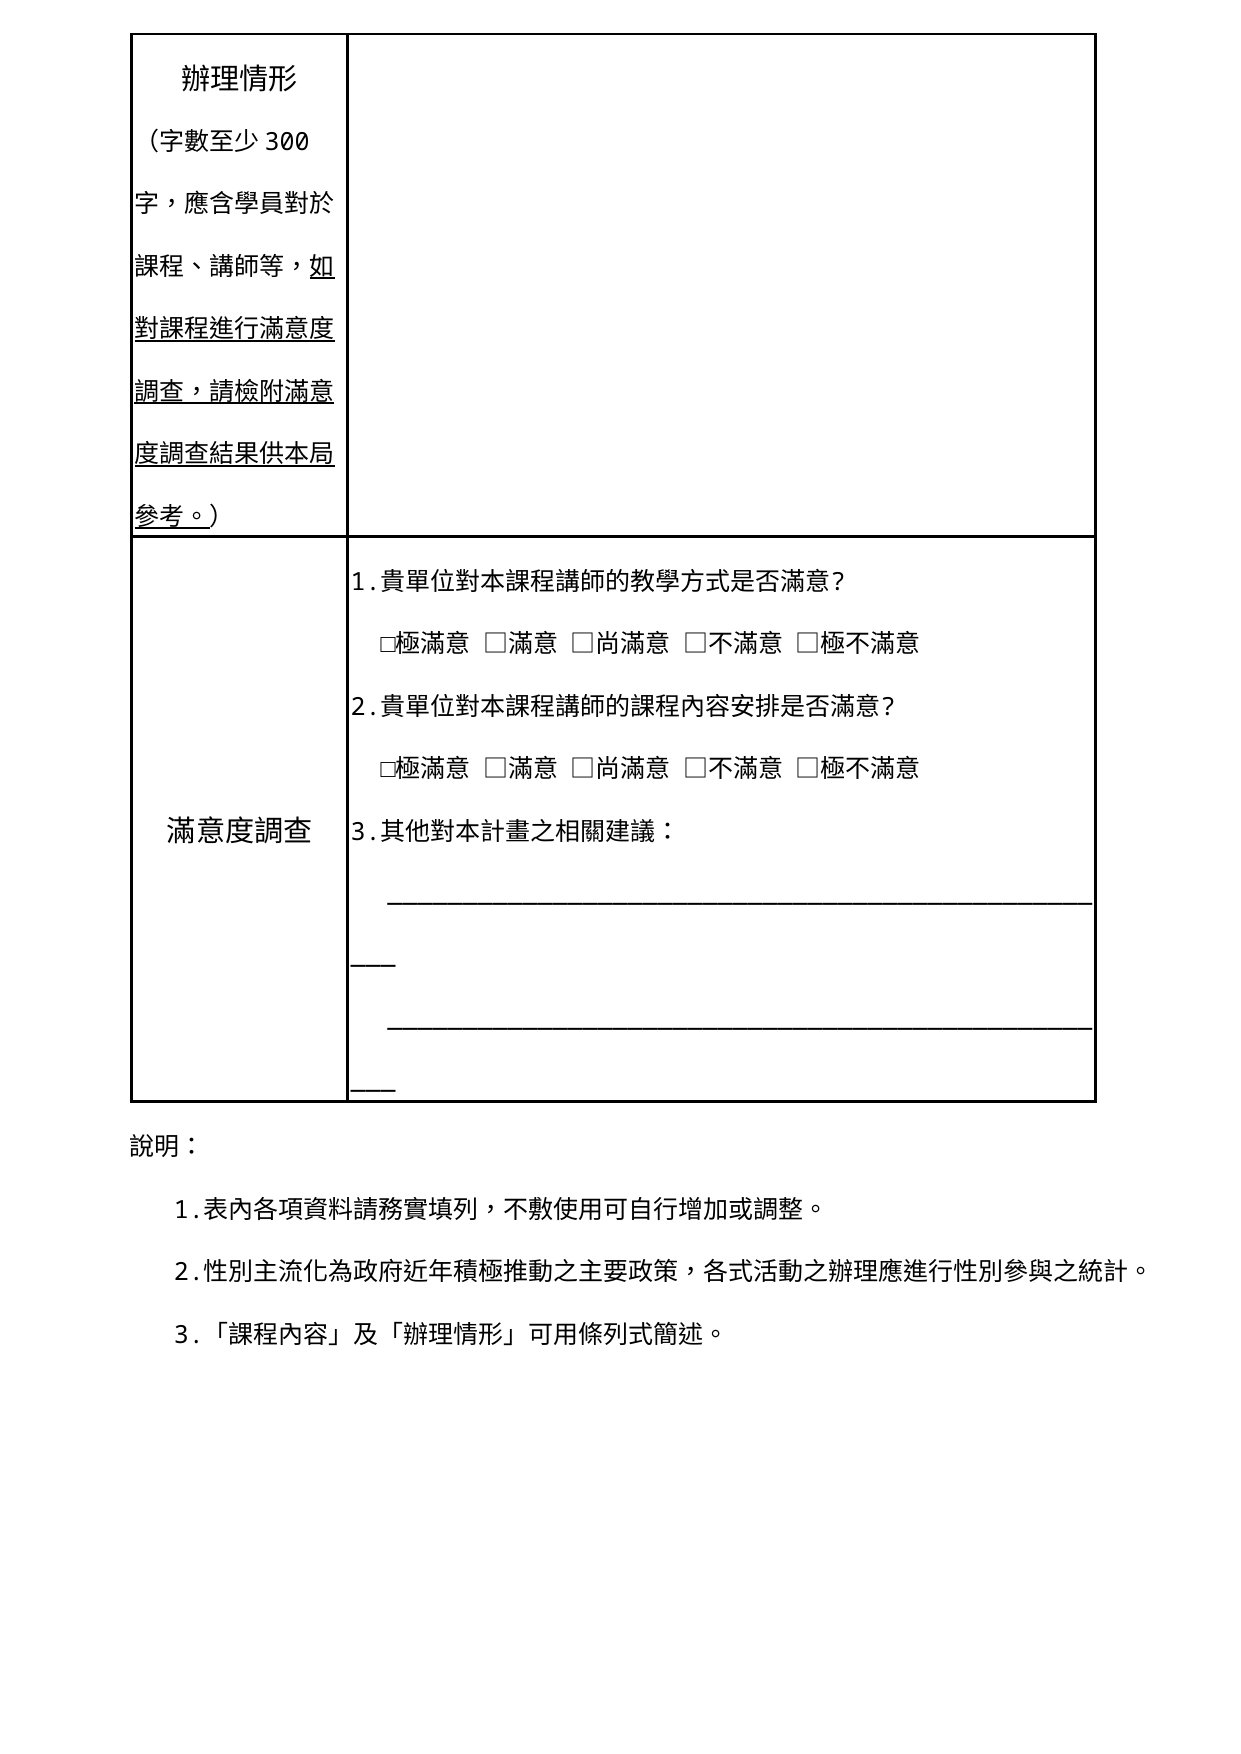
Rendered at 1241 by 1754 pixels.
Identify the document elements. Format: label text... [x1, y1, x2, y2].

text 說明： [104, 1103, 1152, 1166]
text 1.表內各項資料請務實填列，不敷使用可自行增加或調整。 [149, 1166, 1152, 1228]
table_cell 1.貴單位對本課程講師的教學方式是否滿意? □極滿意 □滿意 □尚滿意 □不滿意 □極不滿意 2.貴單位對本課程講師的課程內容安排是否滿意? □極滿意 □滿意 □尚滿意 □不滿意 □極不滿意 3.其他對本計畫之相關建議： __________________________________________________ __________________________________________________ [349, 538, 1094, 1100]
table_cell 滿意度調查 [133, 538, 346, 1100]
text 3.「課程內容」及「辦理情形」可用條列式簡述。 [149, 1291, 1152, 1353]
table_cell 辦理情形 （字數至少300字，應含學員對於課程、講師等，如對課程進行滿意度調查，請檢附滿意度調查結果供本局參考。） [133, 35, 346, 535]
text 2.性別主流化為政府近年積極推動之主要政策，各式活動之辦理應進行性別參與之統計。 [149, 1228, 1152, 1291]
table_cell [349, 35, 1094, 535]
